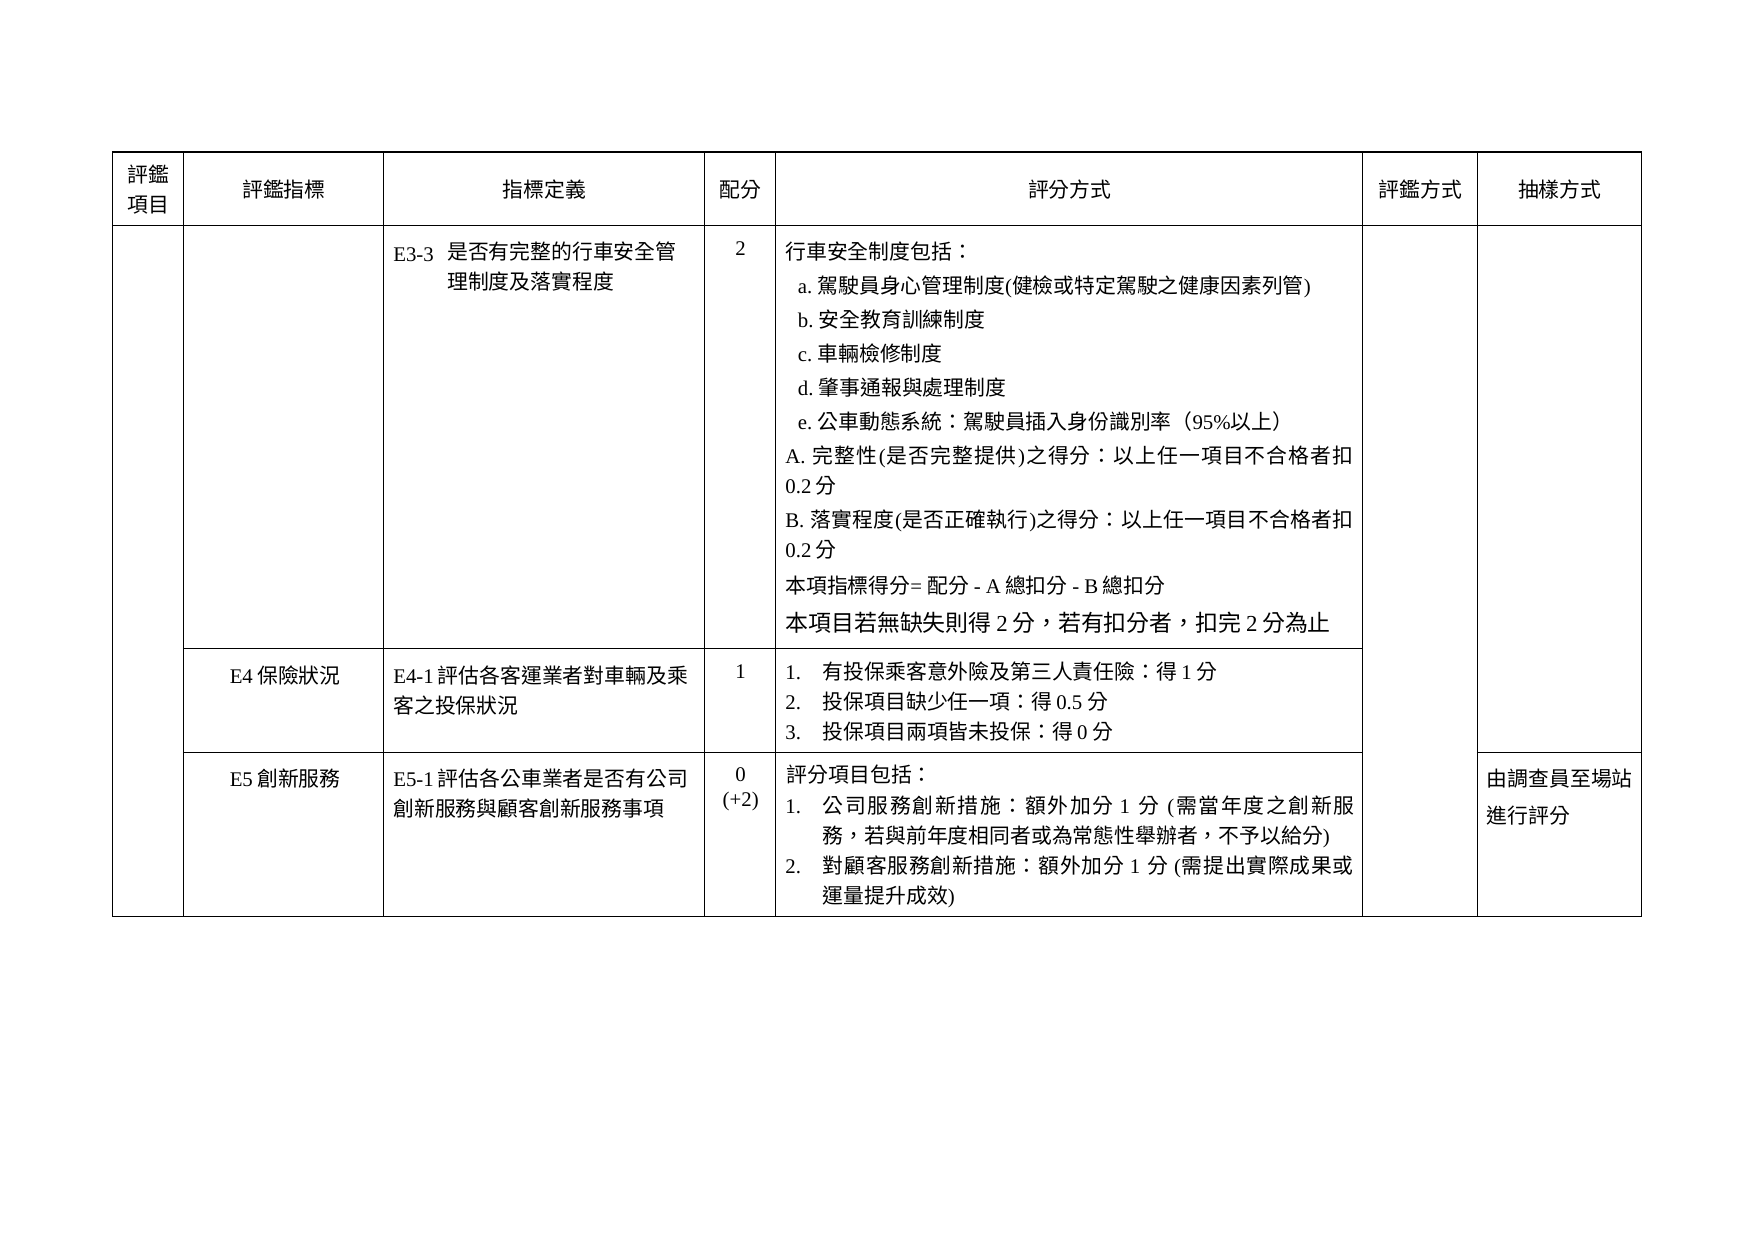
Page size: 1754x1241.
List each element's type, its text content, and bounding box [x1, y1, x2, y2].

table_header 評分方式 [776, 153, 1362, 225]
table_header 指標定義 [384, 153, 704, 225]
table_cell E4 保險狀況 [184, 649, 383, 752]
table_header 評鑑指標 [184, 153, 383, 225]
table_cell E4-1評估各客運業者對車輛及乘客之投保狀況 [384, 649, 704, 752]
table_cell [113, 226, 183, 916]
table_cell 行車安全制度包括： a. 駕駛員身心管理制度(健檢或特定駕駛之健康因素列管) b. 安全教育訓練制度 c. 車輛檢修制度 d. 肇事通報與處理制度 e. 公車動態系統：駕駛員插入身份識別率（95%以上） A. 完整性(是否完整提供)之得分：以上任一項目不合格者扣0.2分 B. 落實程度(是否正確執行)之得分：以上任一項目不合格者扣0.2分 本項指標得分= 配分 - A總扣分 - B總扣分 本項目若無缺失則得2分，若有扣分者，扣完2分為止 [776, 226, 1362, 648]
table_cell E3-3 是否有完整的行車安全管理制度及落實程度 [384, 226, 704, 648]
table_header 抽樣方式 [1478, 153, 1641, 225]
table_cell 有投保乘客意外險及第三人責任險：得1 分 投保項目缺少任一項：得0.5 分 投保項目兩項皆未投保：得0 分 [776, 649, 1362, 752]
table_cell [1478, 226, 1641, 752]
table_cell 1 [705, 649, 775, 752]
table_cell 0 (+2) [705, 753, 775, 916]
table_header 配分 [705, 153, 775, 225]
table_cell 2 [705, 226, 775, 648]
table_cell [184, 226, 383, 648]
table_header 評鑑方式 [1363, 153, 1477, 225]
table_cell 評分項目包括： 公司服務創新措施：額外加分1 分 (需當年度之創新服務，若與前年度相同者或為常態性舉辦者，不予以給分) 對顧客服務創新措施：額外加分1 分 (需提出實際成果或運量提升成效) [776, 753, 1362, 916]
table_cell E5 創新服務 [184, 753, 383, 916]
table_cell E5-1評估各公車業者是否有公司創新服務與顧客創新服務事項 [384, 753, 704, 916]
table_header 評鑑項目 [113, 153, 183, 225]
table_cell [1363, 226, 1477, 916]
table_cell 由調查員至場站進行評分 [1478, 753, 1641, 916]
